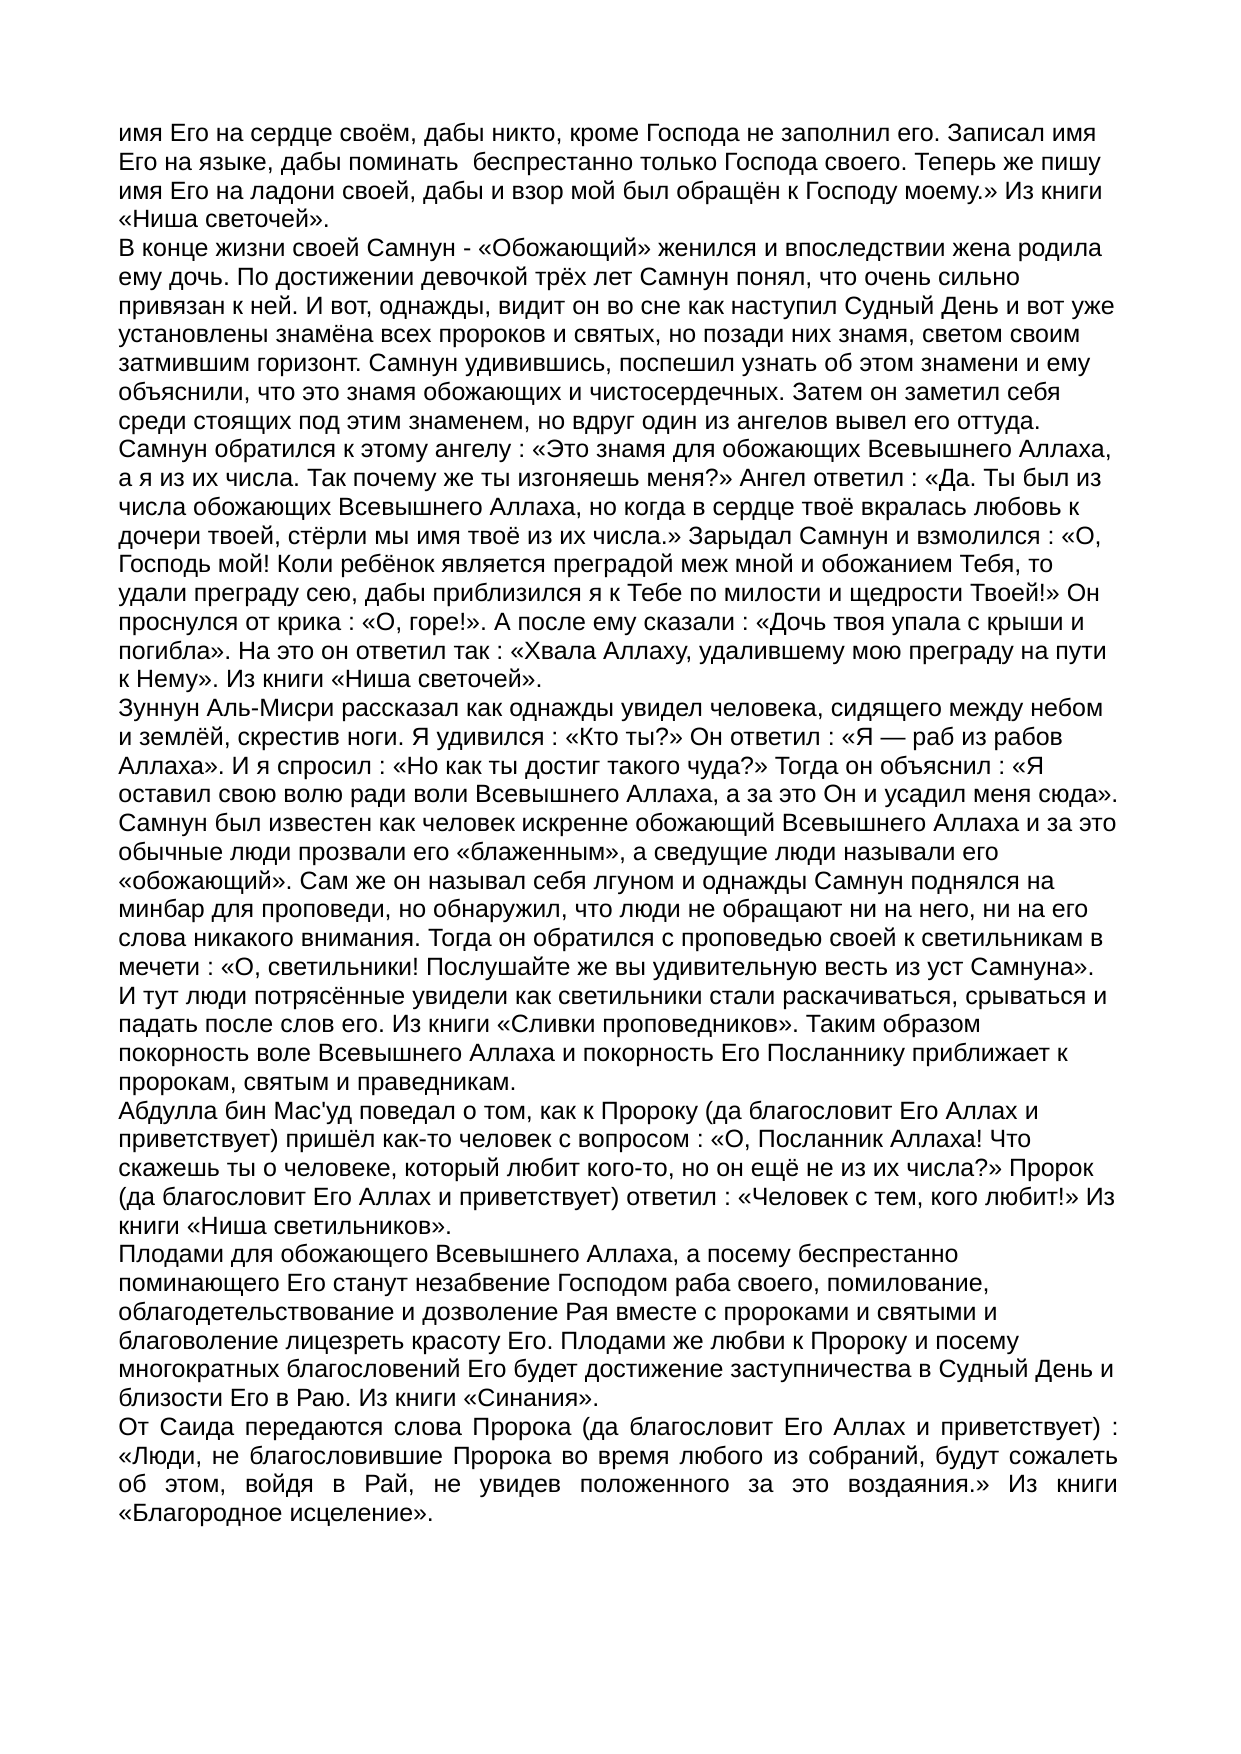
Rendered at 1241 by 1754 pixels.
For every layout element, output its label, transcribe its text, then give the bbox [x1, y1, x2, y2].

text имя Его на сердце своём, дабы никто, кроме Господа не заполнил его. Записал имя Его на языке, дабы поминать беспрестанно только Господа своего. Теперь же пишу имя Его на ладони своей, дабы и взор мой был обращён к Господу моему.» Из книги «Ниша светочей». [118, 118, 1119, 233]
text В конце жизни своей Самнун - «Обожающий» женился и впоследствии жена родила ему дочь. По достижении девочкой трёх лет Самнун понял, что очень сильно привязан к ней. И вот, однажды, видит он во сне как наступил Судный День и вот уже установлены знамёна всех пророков и святых, но позади них знамя, светом своим затмившим горизонт. Самнун удивившись, поспешил узнать об этом знамени и ему объяснили, что это знамя обожающих и чистосердечных. Затем он заметил себя среди стоящих под этим знаменем, но вдруг один из ангелов вывел его оттуда. Самнун обратился к этому ангелу : «Это знамя для обожающих Всевышнего Аллаха, а я из их числа. Так почему же ты изгоняешь меня?» Ангел ответил : «Да. Ты был из числа обожающих Всевышнего Аллаха, но когда в сердце твоё вкралась любовь к дочери твоей, стёрли мы имя твоё из их числа.» Зарыдал Самнун и взмолился : «О, Господь мой! Коли ребёнок является преградой меж мной и обожанием Тебя, то удали преграду сею, дабы приблизился я к Тебе по милости и щедрости Твоей!» Он проснулся от крика : «О, горе!». А после ему сказали : «Дочь твоя упала с крыши и погибла». На это он ответил так : «Хвала Аллаху, удалившему мою преграду на пути к Нему». Из книги «Ниша светочей». [118, 233, 1119, 693]
text Плодами для обожающего Всевышнего Аллаха, а посему беспрестанно поминающего Его станут незабвение Господом раба своего, помилование, облагодетельствование и дозволение Рая вместе с пророками и святыми и благоволение лицезреть красоту Его. Плодами же любви к Пророку и посему многократных благословений Его будет достижение заступничества в Судный День и близости Его в Раю. Из книги «Синания». [118, 1239, 1119, 1412]
text От Саида передаются слова Пророка (да благословит Его Аллах и приветствует) : «Люди, не благословившие Пророка во время любого из собраний, будут сожалеть об этом, войдя в Рай, не увидев положенного за это воздаяния.» Из книги «Благородное исцеление». [118, 1412, 1119, 1527]
text Зуннун Аль-Мисри рассказал как однажды увидел человека, сидящего между небом и землёй, скрестив ноги. Я удивился : «Кто ты?» Он ответил : «Я — раб из рабов Аллаха». И я спросил : «Но как ты достиг такого чуда?» Тогда он объяснил : «Я оставил свою волю ради воли Всевышнего Аллаха, а за это Он и усадил меня сюда». Самнун был известен как человек искренне обожающий Всевышнего Аллаха и за это обычные люди прозвали его «блаженным», а сведущие люди называли его «обожающий». Сам же он называл себя лгуном и однажды Самнун поднялся на минбар для проповеди, но обнаружил, что люди не обращают ни на него, ни на его слова никакого внимания. Тогда он обратился с проповедью своей к светильникам в мечети : «О, светильники! Послушайте же вы удивительную весть из уст Самнуна». И тут люди потрясённые увидели как светильники стали раскачиваться, срываться и падать после слов его. Из книги «Сливки проповедников». Таким образом покорность воле Всевышнего Аллаха и покорность Его Посланнику приближает к пророкам, святым и праведникам. [118, 693, 1119, 1096]
text Абдулла бин Мас'уд поведал о том, как к Пророку (да благословит Его Аллах и приветствует) пришёл как-то человек с вопросом : «О, Посланник Аллаха! Что скажешь ты о человеке, который любит кого-то, но он ещё не из их числа?» Пророк (да благословит Его Аллах и приветствует) ответил : «Человек с тем, кого любит!» Из книги «Ниша светильников». [118, 1096, 1119, 1239]
